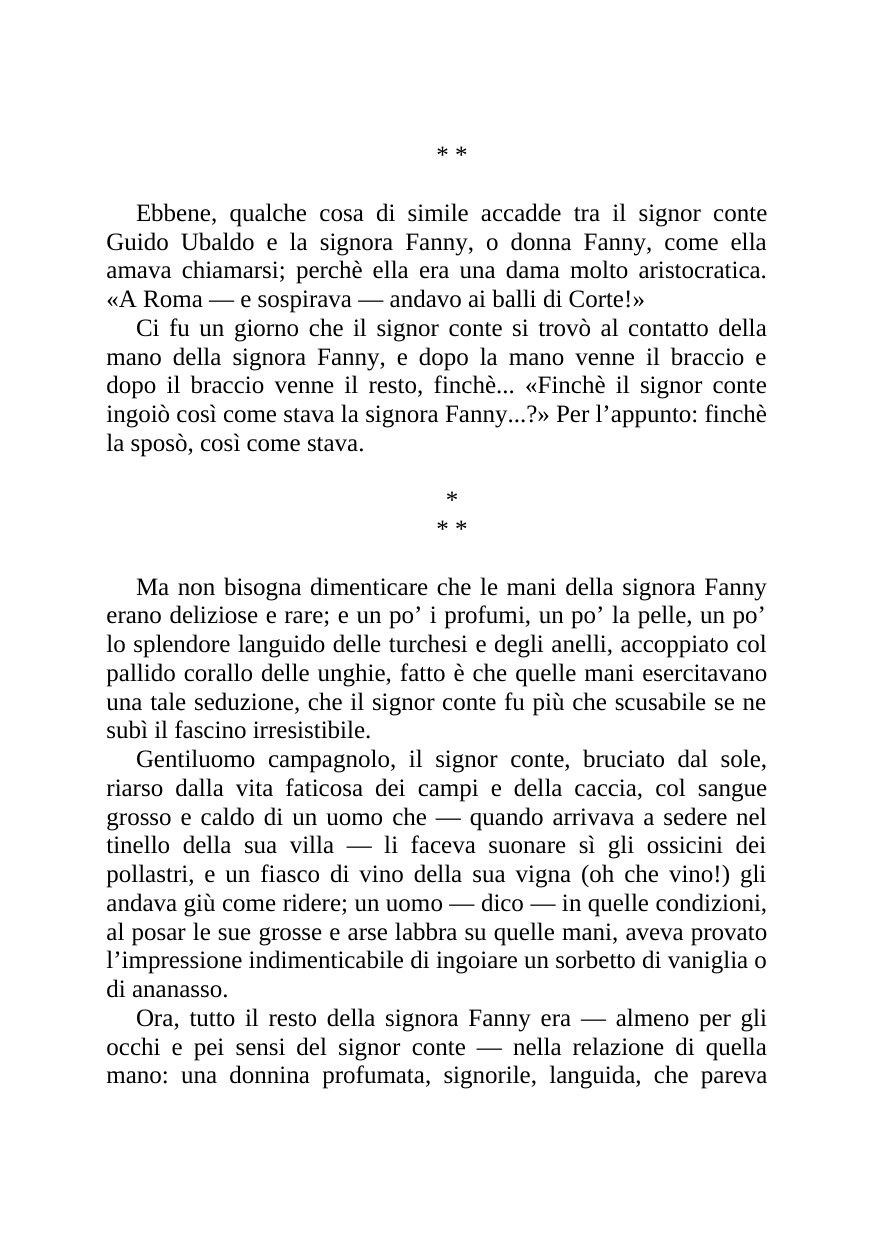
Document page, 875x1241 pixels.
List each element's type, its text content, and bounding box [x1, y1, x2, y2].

text Gentiluomo campagnolo, il signor conte, bruciato dal sole, riarso dalla vita faticosa dei campi e della caccia, col sangue grosso e caldo di un uomo che — quando arrivava a sedere nel tinello della sua villa — li faceva suonare sì gli ossicini dei pollastri, e un fiasco di vino della sua vigna (oh che vino!) gli andava giù come ridere; un uomo — dico — in quelle condizioni, al posar le sue grosse e arse labbra su quelle mani, aveva provato l’impressione indimenticabile di ingoiare un sorbetto di vaniglia o di ananasso. [106, 744, 768, 1003]
text * * [106, 140, 768, 169]
text Ma non bisogna dimenticare che le mani della signora Fanny erano deliziose e rare; e un po’ i profumi, un po’ la pelle, un po’ lo splendore languido delle turchesi e degli anelli, accoppiato col pallido corallo delle unghie, fatto è che quelle mani esercitavano una tale seduzione, che il signor conte fu più che scusabile se ne subì il fascino irresistibile. [106, 572, 768, 744]
text Ora, tutto il resto della signora Fanny era — almeno per gli occhi e pei sensi del signor conte — nella relazione di quella mano: una donnina profumata, signorile, languida, che pareva [106, 1003, 768, 1089]
text Ebbene, qualche cosa di simile accadde tra il signor conte Guido Ubaldo e la signora Fanny, o donna Fanny, come ella amava chiamarsi; perchè ella era una dama molto aristocratica. «A Roma — e sospirava — andavo ai balli di Corte!» [106, 198, 768, 313]
text * * [106, 514, 768, 543]
text Ci fu un giorno che il signor conte si trovò al contatto della mano della signora Fanny, e dopo la mano venne il braccio e dopo il braccio venne il resto, finchè... «Finchè il signor conte ingoiò così come stava la signora Fanny...?» Per l’appunto: finchè la sposò, così come stava. [106, 313, 768, 457]
text * [106, 485, 768, 514]
